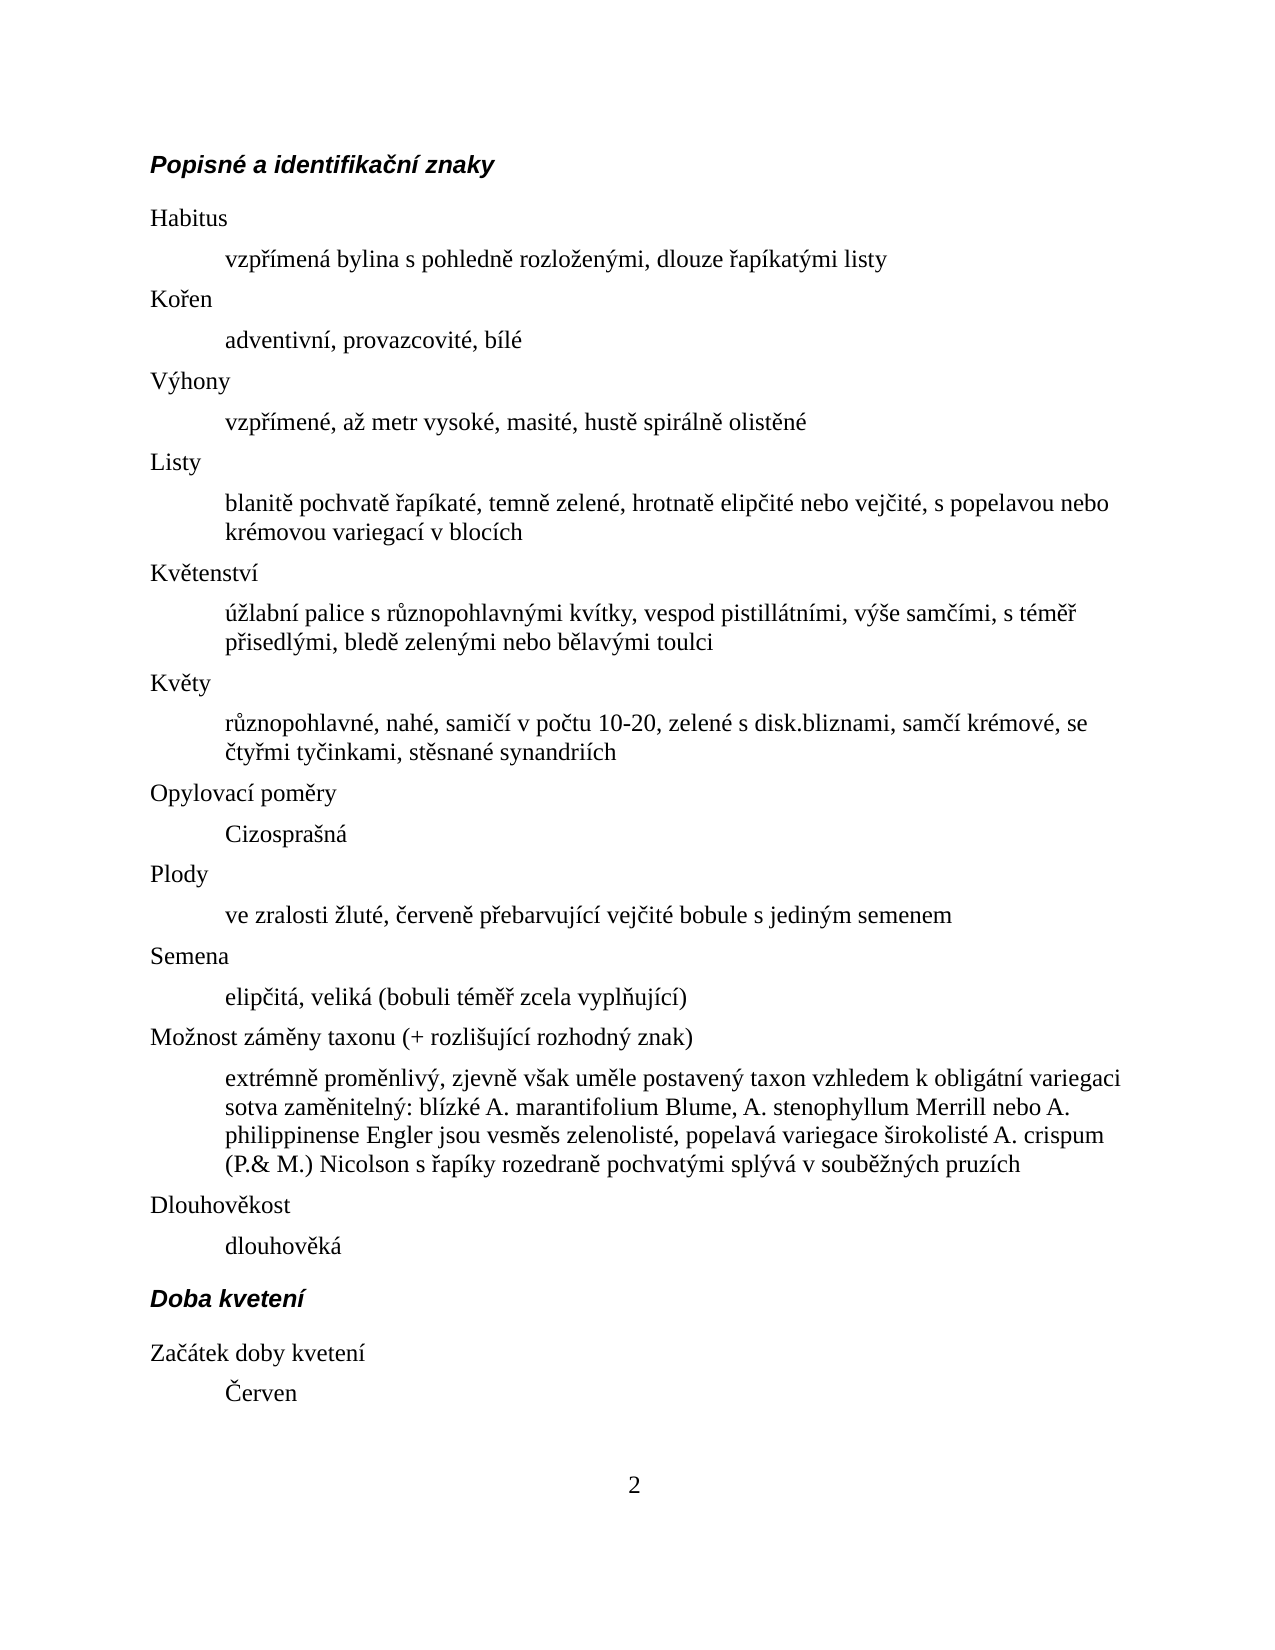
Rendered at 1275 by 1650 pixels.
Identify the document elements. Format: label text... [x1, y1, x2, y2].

text Listy [150, 447, 1125, 476]
text Červen [225, 1378, 1125, 1407]
text extrémně proměnlivý, zjevně však uměle postavený taxon vzhledem k obligátní variegaci sotva zaměnitelný: blízké A. marantifolium Blume, A. stenophyllum Merrill nebo A. philippinense Engler jsou vesměs zelenolisté, popelavá variegace širokolisté A. crispum (P.& M.) Nicolson s řapíky rozedraně pochvatými splývá v souběžných pruzích [225, 1063, 1125, 1178]
text různopohlavné, nahé, samičí v počtu 10-20, zelené s disk.bliznami, samčí krémové, se čtyřmi tyčinkami, stěsnané synandriích [225, 708, 1125, 766]
text Začátek doby kvetení [150, 1338, 1125, 1366]
text úžlabní palice s různopohlavnými kvítky, vespod pistillátními, výše samčími, s téměř přisedlými, bledě zelenými nebo bělavými toulci [225, 598, 1125, 656]
text Květy [150, 668, 1125, 697]
text Habitus [150, 203, 1125, 232]
text Květenství [150, 558, 1125, 586]
text dlouhověká [225, 1231, 1125, 1259]
text Možnost záměny taxonu (+ rozlišující rozhodný znak) [150, 1022, 1125, 1051]
text elipčitá, veliká (bobuli téměř zcela vyplňující) [225, 982, 1125, 1010]
text Cizosprašná [225, 819, 1125, 847]
text vzpřímené, až metr vysoké, masité, hustě spirálně olistěné [225, 407, 1125, 435]
text Opylovací poměry [150, 778, 1125, 807]
text Plody [150, 859, 1125, 888]
text Semena [150, 941, 1125, 970]
text vzpřímená bylina s pohledně rozloženými, dlouze řapíkatými listy [225, 244, 1125, 272]
subtitle Doba kvetení [150, 1284, 1125, 1313]
text adventivní, provazcovité, bílé [225, 325, 1125, 354]
text Kořen [150, 284, 1125, 313]
text ve zralosti žluté, červeně přebarvující vejčité bobule s jediným semenem [225, 900, 1125, 929]
text Výhony [150, 366, 1125, 395]
text blanitě pochvatě řapíkaté, temně zelené, hrotnatě elipčité nebo vejčité, s popelavou nebo krémovou variegací v blocích [225, 488, 1125, 546]
text Dlouhověkost [150, 1190, 1125, 1219]
subtitle Popisné a identifikační znaky [150, 150, 1125, 178]
